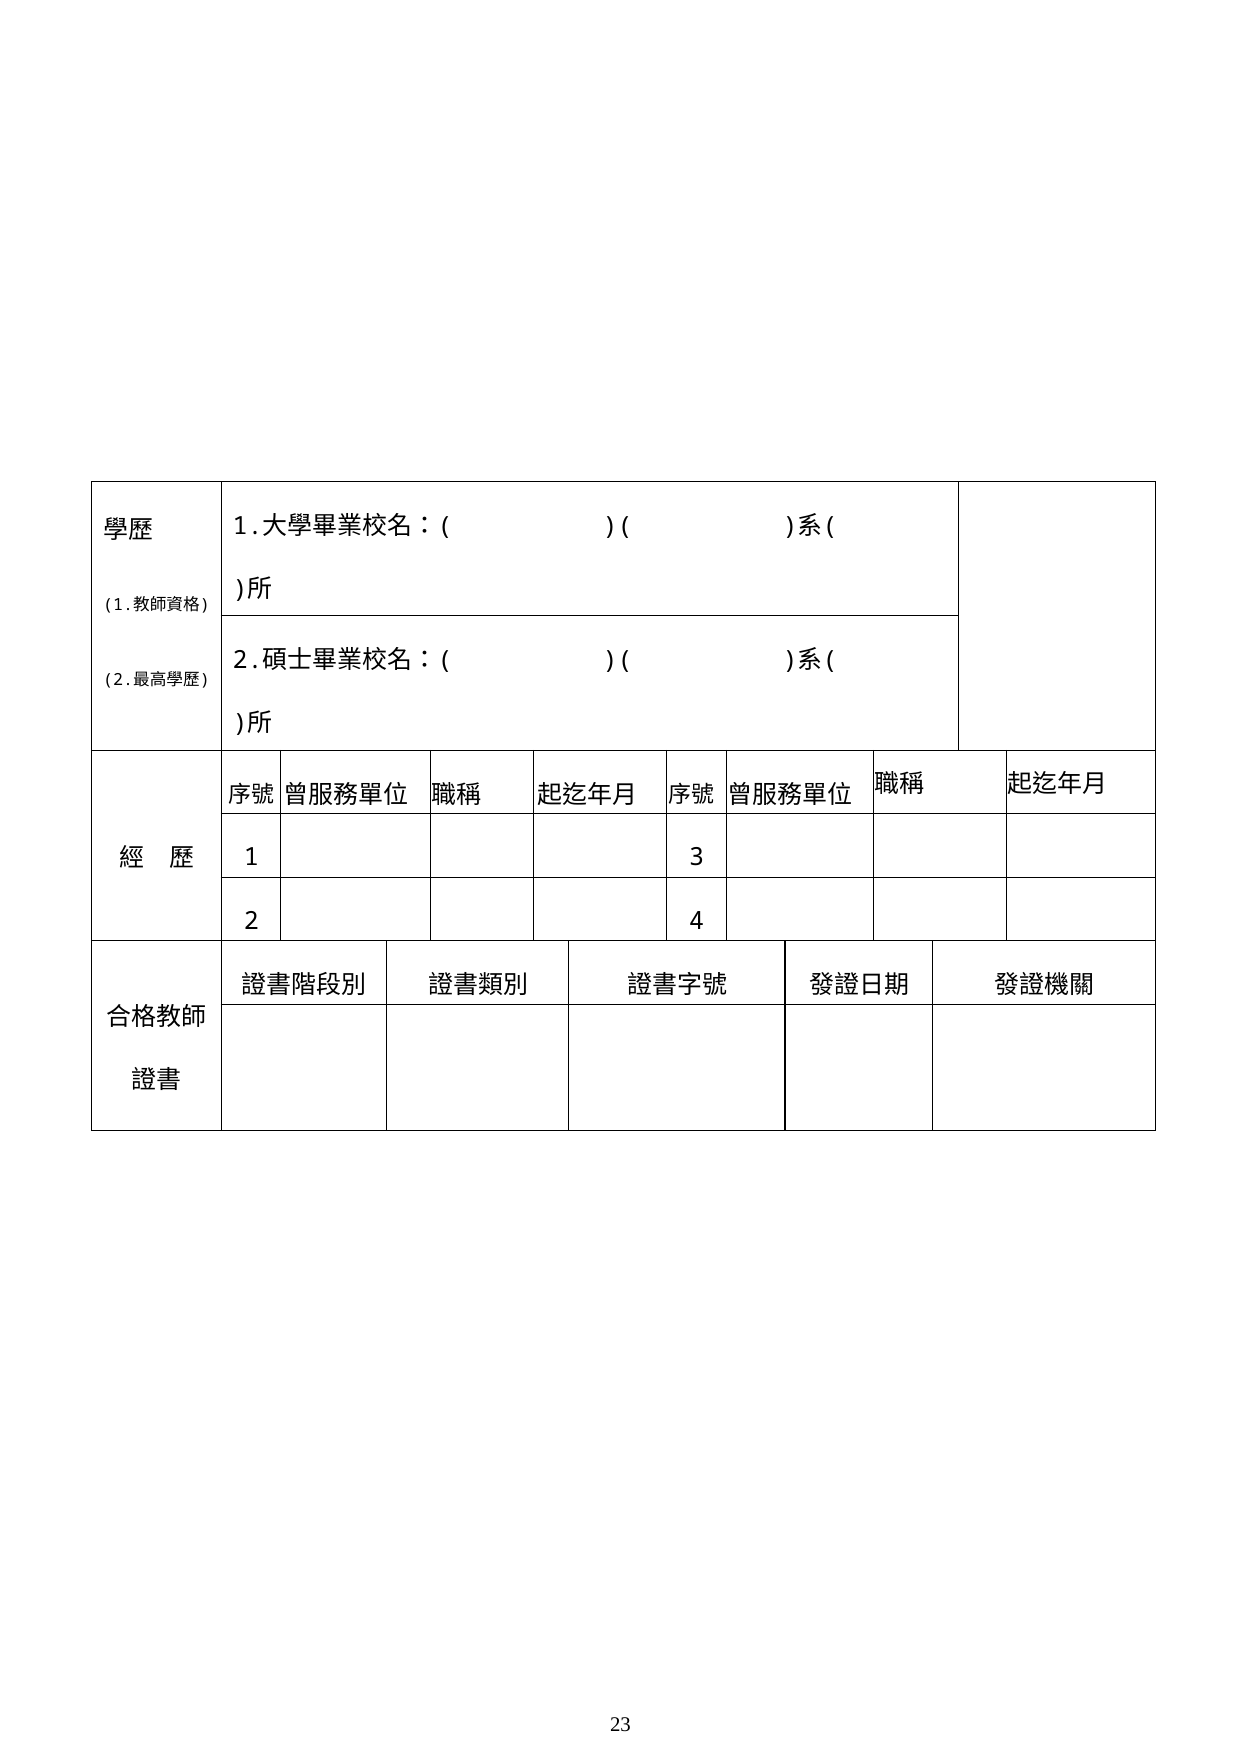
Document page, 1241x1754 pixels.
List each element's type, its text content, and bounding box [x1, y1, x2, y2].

table_cell [534, 878, 666, 940]
table_cell 職稱 [874, 751, 1006, 813]
table_cell 2 [222, 878, 280, 940]
table_cell 1 [222, 814, 280, 877]
table_cell 起迄年月 [1007, 751, 1155, 813]
table_cell [727, 878, 873, 940]
table_cell 4 [667, 878, 726, 940]
table_cell [431, 878, 533, 940]
table_cell 證書類別 [387, 941, 568, 1004]
table_cell 合格教師證書 [92, 941, 221, 1130]
table_cell 3 [667, 814, 726, 877]
table_cell 發證日期 [786, 941, 932, 1004]
table_cell [874, 878, 1006, 940]
table_cell 1.大學畢業校名：( )( )系( )所 [222, 482, 958, 615]
table_cell [1007, 814, 1155, 877]
table_cell [281, 814, 430, 877]
table_cell 經 歷 [92, 751, 221, 940]
table_cell [1007, 878, 1155, 940]
table_cell 曾服務單位 [727, 751, 873, 813]
table_cell 發證機關 [933, 941, 1155, 1004]
table_cell [222, 1005, 386, 1130]
table_cell [569, 1005, 784, 1130]
table_cell 2.碩士畢業校名：( )( )系( )所 [222, 616, 958, 750]
table_cell [534, 814, 666, 877]
table_cell [431, 814, 533, 877]
table_cell 學歷 (1.教師資格) (2.最高學歷) [92, 482, 221, 750]
table_cell [933, 1005, 1155, 1130]
table_cell [387, 1005, 568, 1130]
table_cell 序號 [667, 751, 726, 813]
table_cell [874, 814, 1006, 877]
table_cell [959, 482, 1155, 750]
table_cell 證書字號 [569, 941, 784, 1004]
table_cell 曾服務單位 [281, 751, 430, 813]
table_cell [281, 878, 430, 940]
table_cell [786, 1005, 932, 1130]
table_cell 序號 [222, 751, 280, 813]
table_cell 起迄年月 [534, 751, 666, 813]
table_cell [727, 814, 873, 877]
table_cell 證書階段別 [222, 941, 386, 1004]
table_cell 職稱 [431, 751, 533, 813]
